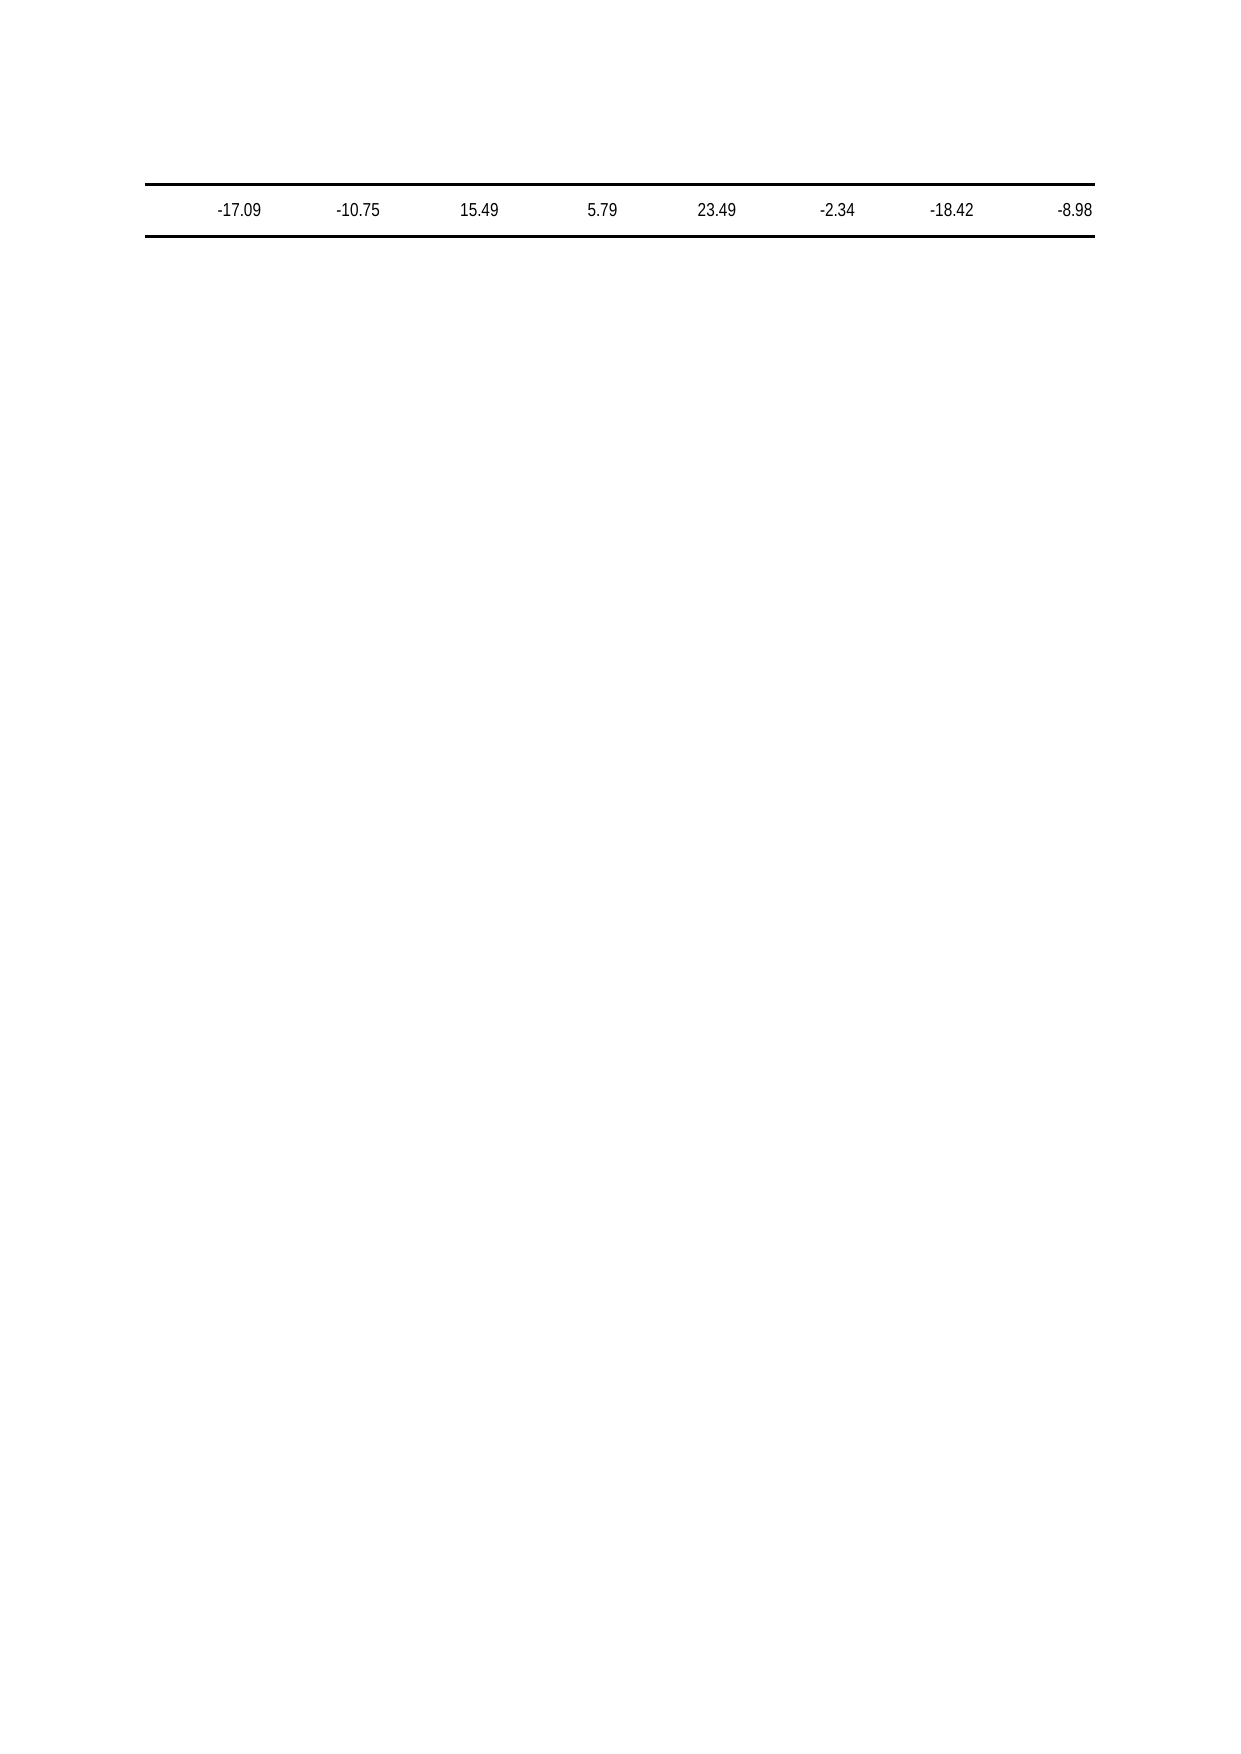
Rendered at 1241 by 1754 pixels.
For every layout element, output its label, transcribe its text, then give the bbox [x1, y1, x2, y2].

table_cell -17.09 [145, 186, 264, 235]
table_cell -18.42 [858, 186, 976, 235]
table_cell -2.34 [739, 186, 858, 235]
table_cell 5.79 [501, 186, 620, 235]
table_cell 15.49 [383, 186, 501, 235]
table_cell 23.49 [620, 186, 739, 235]
table_cell -8.98 [976, 186, 1095, 235]
table_cell -10.75 [264, 186, 383, 235]
